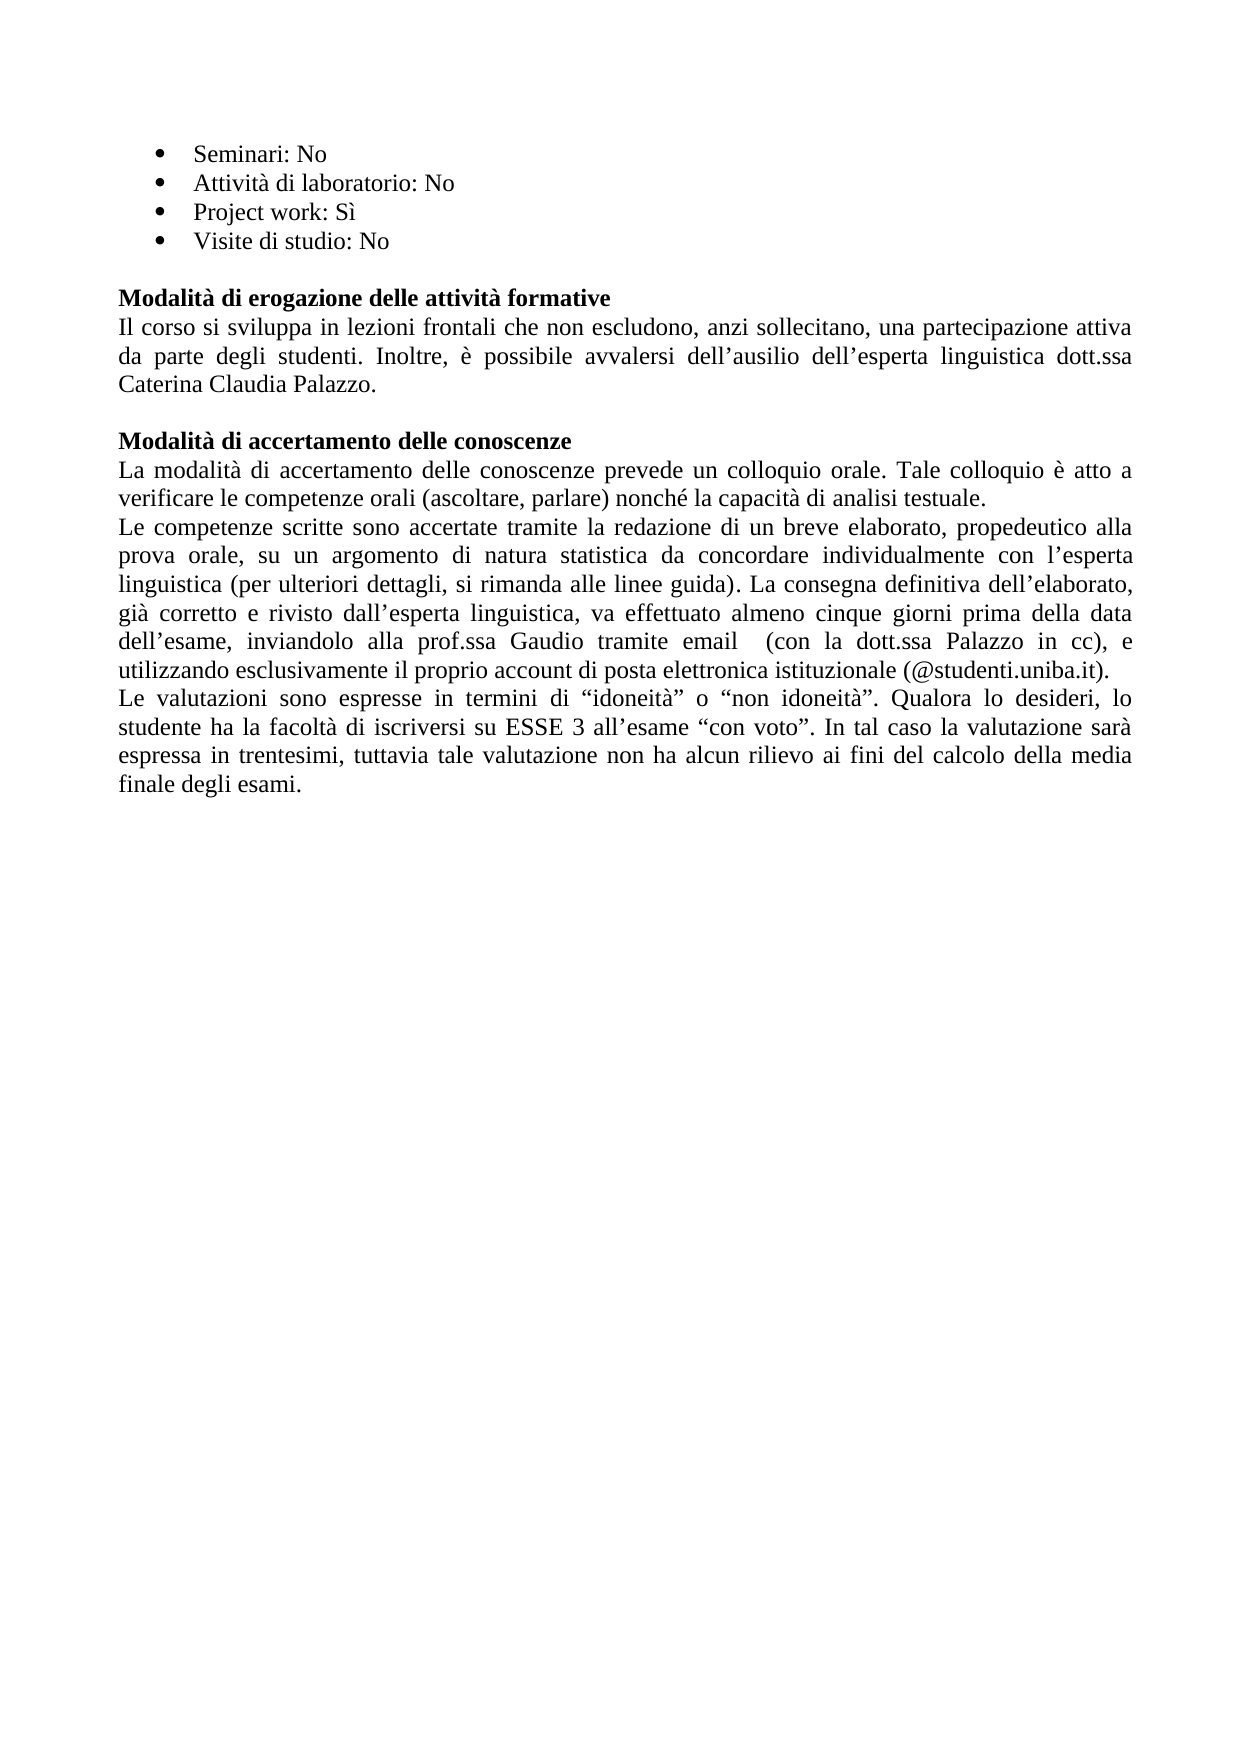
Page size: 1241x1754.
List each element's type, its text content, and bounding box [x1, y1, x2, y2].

text Modalità di accertamento delle conoscenze [118, 427, 1134, 455]
text Le valutazioni sono espresse in termini di “idoneità” o “non idoneità”. Qualora lo desideri, lo studente ha la facoltà di iscriversi su ESSE 3 all’esame “con voto”. In tal caso la valutazione sarà espressa in trentesimi, tuttavia tale valutazione non ha alcun rilievo ai fini del calcolo della media finale degli esami. [118, 684, 1134, 798]
text Il corso si sviluppa in lezioni frontali che non escludono, anzi sollecitano, una partecipazione attiva da parte degli studenti. Inoltre, è possibile avvalersi dell’ausilio dell’esperta linguistica dott.ssa Caterina Claudia Palazzo. [118, 312, 1134, 398]
text La modalità di accertamento delle conoscenze prevede un colloquio orale. Tale colloquio è atto a verificare le competenze orali (ascoltare, parlare) nonché la capacità di analisi testuale. [118, 455, 1134, 512]
list Visite di studio: No [156, 226, 1134, 254]
text Modalità di erogazione delle attività formative [118, 283, 1134, 312]
list Attività di laboratorio: No [156, 168, 1134, 197]
list Seminari: No [156, 139, 1134, 168]
list Project work: Sì [156, 197, 1134, 226]
text Le competenze scritte sono accertate tramite la redazione di un breve elaborato, propedeutico alla prova orale, su un argomento di natura statistica da concordare individualmente con l’esperta linguistica (per ulteriori dettagli, si rimanda alle linee guida). La consegna definitiva dell’elaborato, già corretto e rivisto dall’esperta linguistica, va effettuato almeno cinque giorni prima della data dell’esame, inviandolo alla prof.ssa Gaudio tramite email (con la dott.ssa Palazzo in cc), e utilizzando esclusivamente il proprio account di posta elettronica istituzionale (@studenti.uniba.it). [118, 512, 1134, 684]
